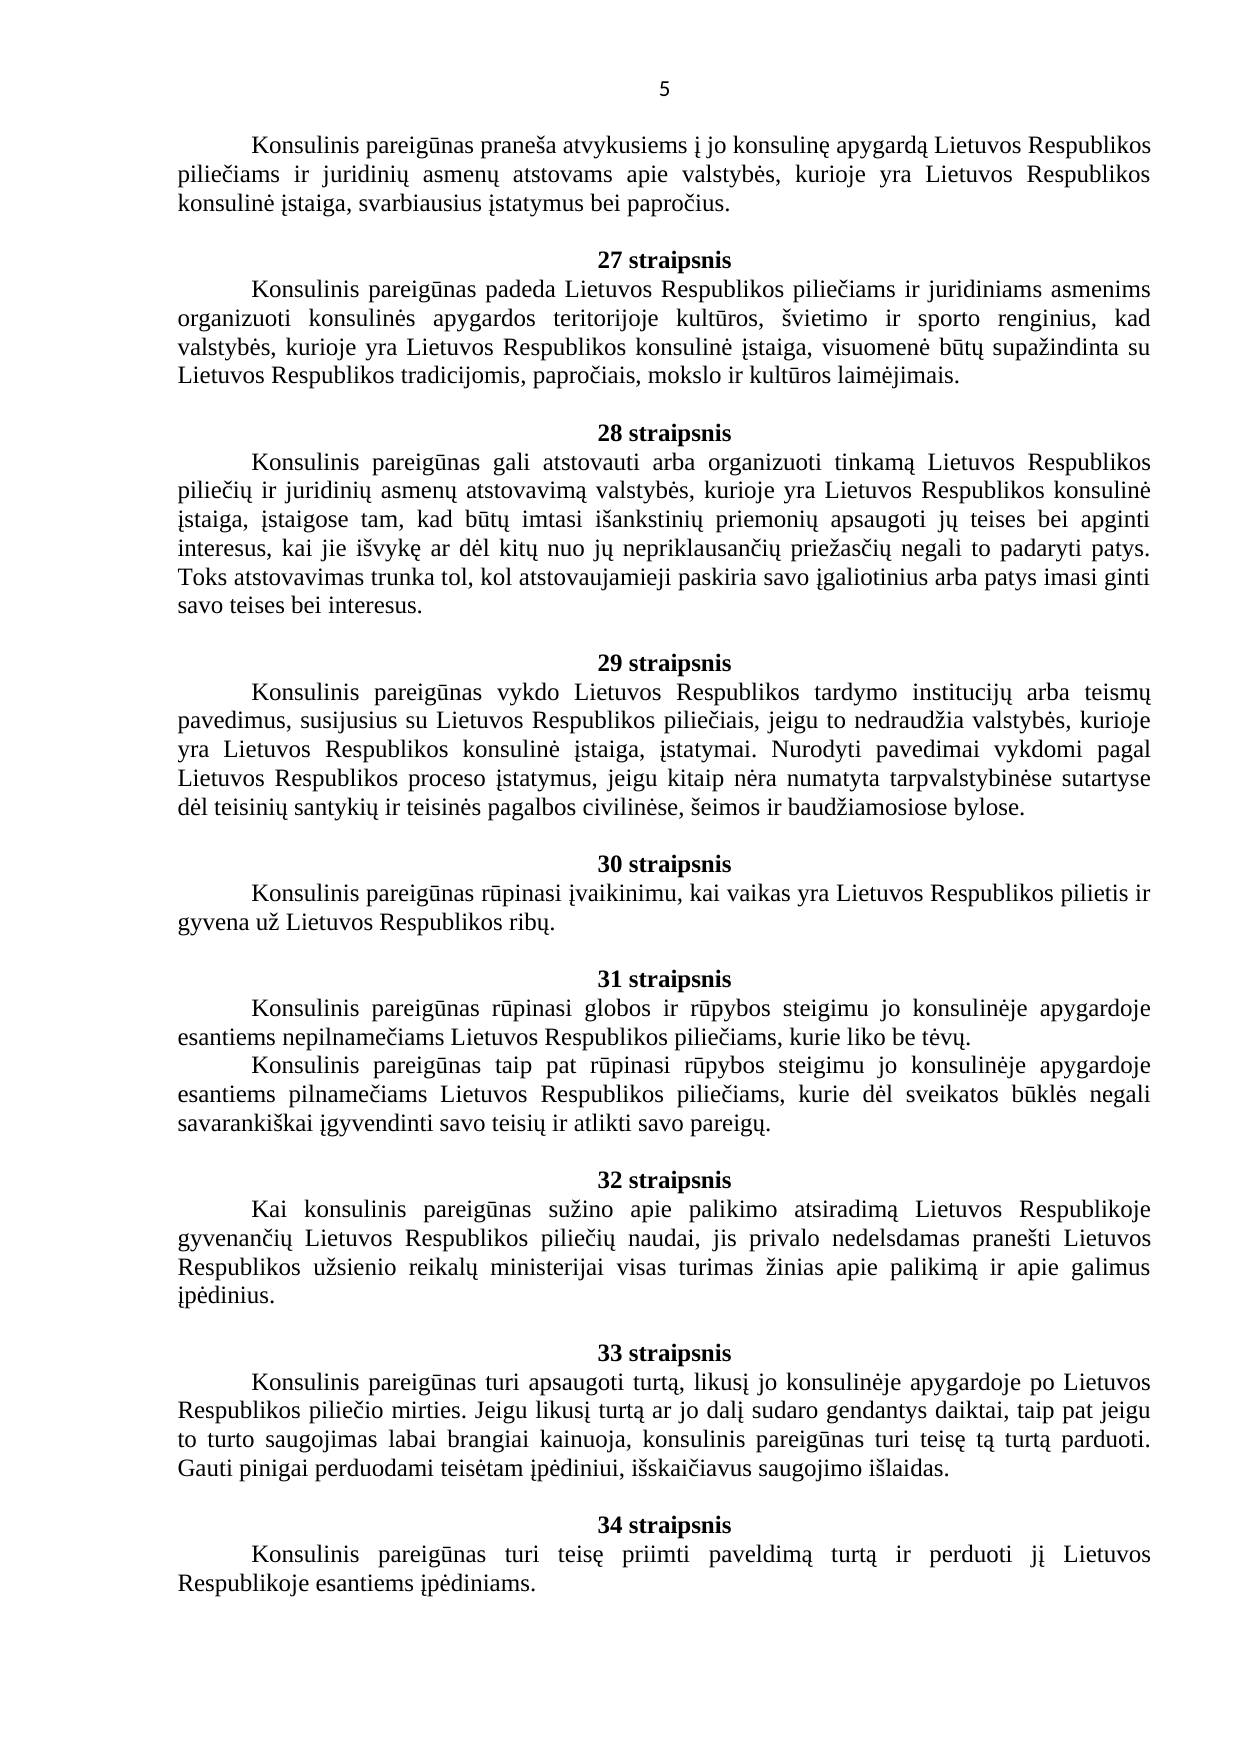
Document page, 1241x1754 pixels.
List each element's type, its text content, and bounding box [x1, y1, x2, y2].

text 31 straipsnis [177, 964, 1152, 993]
text 33 straipsnis [177, 1338, 1152, 1367]
text Konsulinis pareigūnas turi apsaugoti turtą, likusį jo konsulinėje apygardoje po Lietuvos Respublikos piliečio mirties. Jeigu likusį turtą ar jo dalį sudaro gendantys daiktai, taip pat jeigu to turto saugojimas labai brangiai kainuoja, konsulinis pareigūnas turi teisę tą turtą parduoti. Gauti pinigai perduodami teisėtam įpėdiniui, išskaičiavus saugojimo išlaidas. [177, 1367, 1152, 1482]
text Konsulinis pareigūnas turi teisę priimti paveldimą turtą ir perduoti jį Lietuvos Respublikoje esantiems įpėdiniams. [177, 1539, 1152, 1597]
text Konsulinis pareigūnas vykdo Lietuvos Respublikos tardymo institucijų arba teismų pavedimus, susijusius su Lietuvos Respublikos piliečiais, jeigu to nedraudžia valstybės, kurioje yra Lietuvos Respublikos konsulinė įstaiga, įstatymai. Nurodyti pavedimai vykdomi pagal Lietuvos Respublikos proceso įstatymus, jeigu kitaip nėra numatyta tarpvalstybinėse sutartyse dėl teisinių santykių ir teisinės pagalbos civilinėse, šeimos ir baudžiamosiose bylose. [177, 677, 1152, 821]
text 28 straipsnis [177, 418, 1152, 447]
text Konsulinis pareigūnas praneša atvykusiems į jo konsulinę apygardą Lietuvos Respublikos piliečiams ir juridinių asmenų atstovams apie valstybės, kurioje yra Lietuvos Respublikos konsulinė įstaiga, svarbiausius įstatymus bei papročius. [177, 131, 1152, 217]
text Konsulinis pareigūnas taip pat rūpinasi rūpybos steigimu jo konsulinėje apygardoje esantiems pilnamečiams Lietuvos Respublikos piliečiams, kurie dėl sveikatos būklės negali savarankiškai įgyvendinti savo teisių ir atlikti savo pareigų. [177, 1051, 1152, 1137]
text 27 straipsnis [177, 246, 1152, 274]
text Konsulinis pareigūnas rūpinasi įvaikinimu, kai vaikas yra Lietuvos Respublikos pilietis ir gyvena už Lietuvos Respublikos ribų. [177, 878, 1152, 936]
text Konsulinis pareigūnas gali atstovauti arba organizuoti tinkamą Lietuvos Respublikos piliečių ir juridinių asmenų atstovavimą valstybės, kurioje yra Lietuvos Respublikos konsulinė įstaiga, įstaigose tam, kad būtų imtasi išankstinių priemonių apsaugoti jų teises bei apginti interesus, kai jie išvykę ar dėl kitų nuo jų nepriklausančių priežasčių negali to padaryti patys. Toks atstovavimas trunka tol, kol atstovaujamieji paskiria savo įgaliotinius arba patys imasi ginti savo teises bei interesus. [177, 447, 1152, 619]
text 30 straipsnis [177, 849, 1152, 878]
text 34 straipsnis [177, 1511, 1152, 1539]
text 32 straipsnis [177, 1166, 1152, 1194]
text Konsulinis pareigūnas padeda Lietuvos Respublikos piliečiams ir juridiniams asmenims organizuoti konsulinės apygardos teritorijoje kultūros, švietimo ir sporto renginius, kad valstybės, kurioje yra Lietuvos Respublikos konsulinė įstaiga, visuomenė būtų supažindinta su Lietuvos Respublikos tradicijomis, papročiais, mokslo ir kultūros laimėjimais. [177, 274, 1152, 389]
text Kai konsulinis pareigūnas sužino apie palikimo atsiradimą Lietuvos Respublikoje gyvenančių Lietuvos Respublikos piliečių naudai, jis privalo nedelsdamas pranešti Lietuvos Respublikos užsienio reikalų ministerijai visas turimas žinias apie palikimą ir apie galimus įpėdinius. [177, 1194, 1152, 1309]
text Konsulinis pareigūnas rūpinasi globos ir rūpybos steigimu jo konsulinėje apygardoje esantiems nepilnamečiams Lietuvos Respublikos piliečiams, kurie liko be tėvų. [177, 993, 1152, 1051]
text 29 straipsnis [177, 648, 1152, 677]
